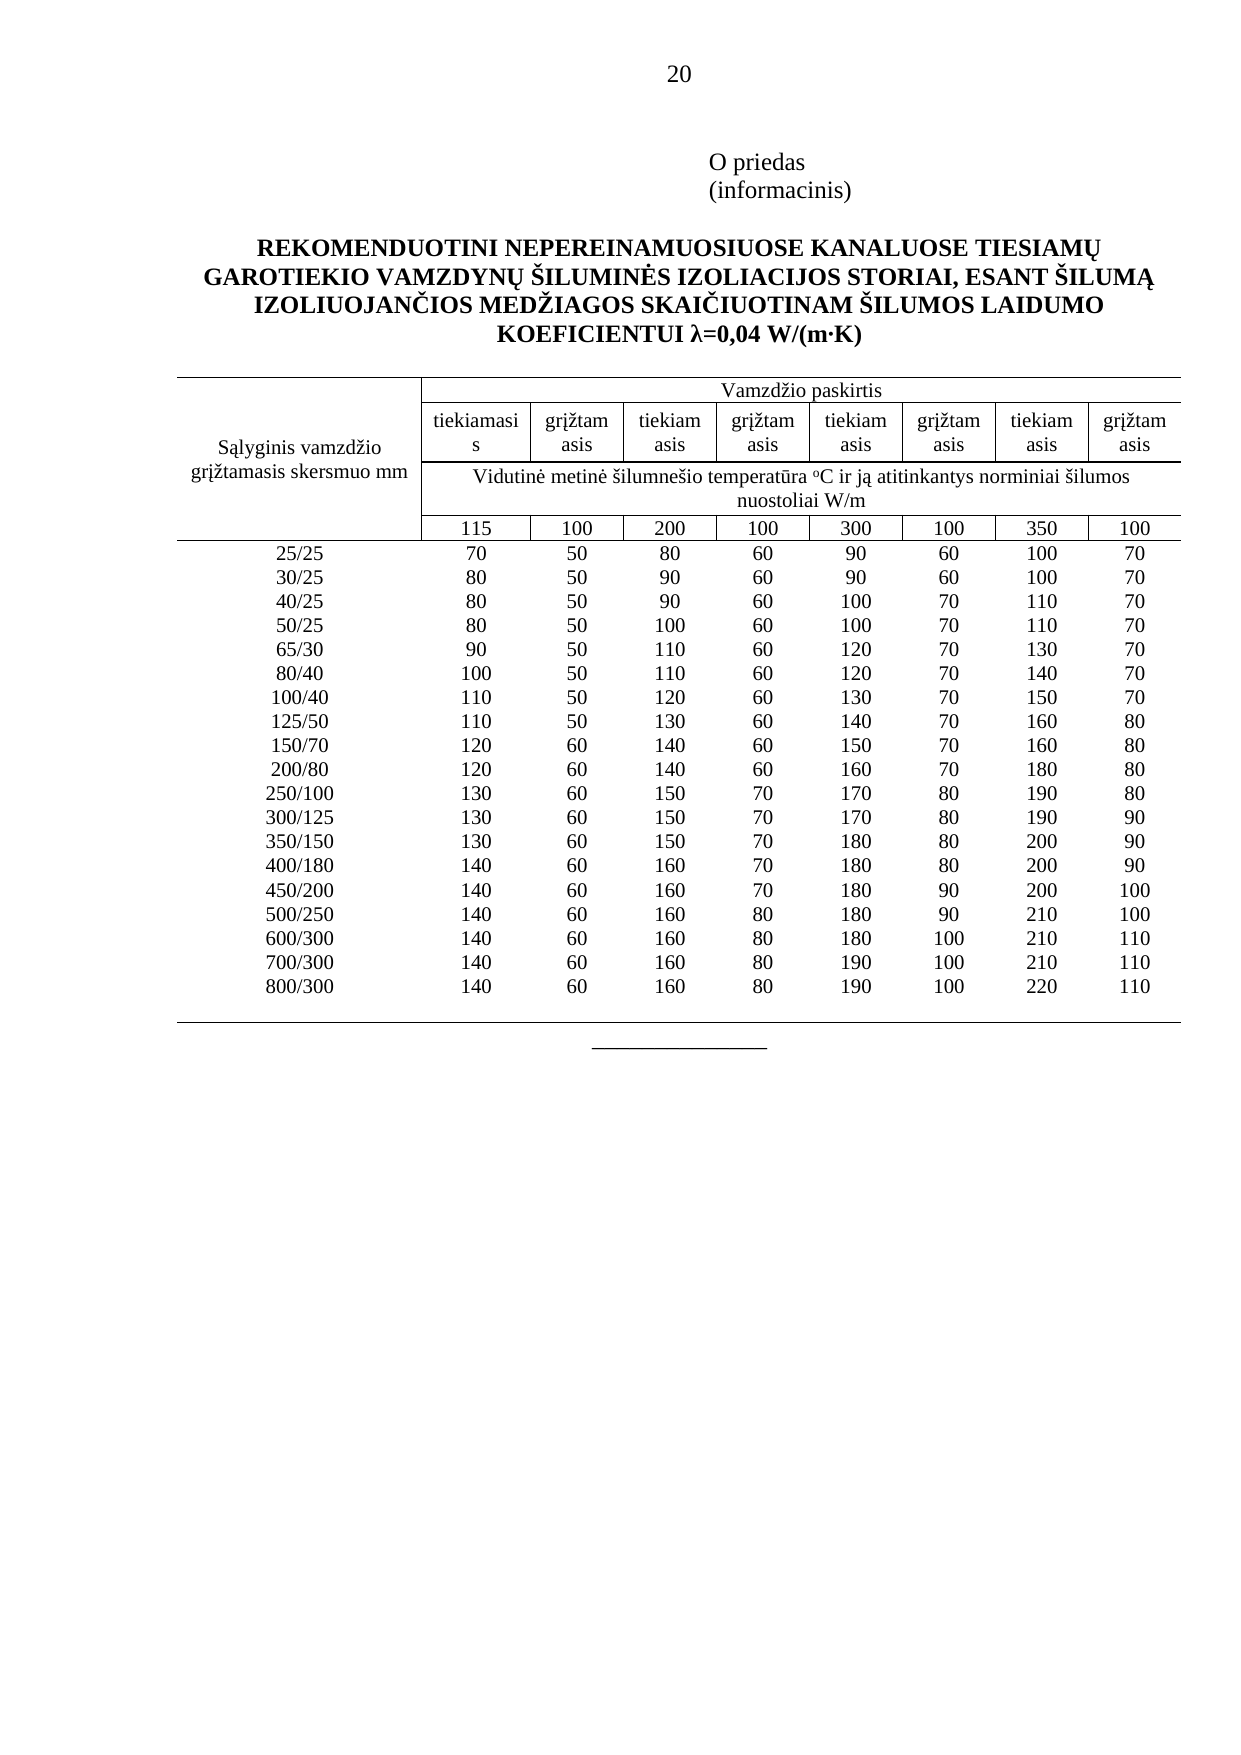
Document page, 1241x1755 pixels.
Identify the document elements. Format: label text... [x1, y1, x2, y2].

table_cell 140 [995, 661, 1088, 685]
table_cell 110 [995, 589, 1088, 613]
table_cell 190 [809, 950, 902, 974]
table_cell 100/40 [177, 685, 422, 709]
table_cell 60 [716, 589, 809, 613]
table_cell 170 [809, 805, 902, 829]
table_cell 80 [902, 781, 995, 805]
table_cell 130 [623, 709, 716, 733]
table_cell [530, 998, 623, 1022]
table_cell 100 [809, 613, 902, 637]
table_cell 210 [995, 950, 1088, 974]
table_cell 140 [422, 854, 530, 877]
table_cell 80 [902, 854, 995, 877]
table_cell tiekiamasis [996, 403, 1088, 461]
table_cell 60 [716, 685, 809, 709]
table_cell 140 [422, 950, 530, 974]
table_cell grįžtamasis [717, 403, 809, 461]
table_cell 60 [530, 854, 623, 877]
table_cell 170 [809, 781, 902, 805]
table_cell [995, 998, 1088, 1022]
table_cell 80 [1088, 781, 1181, 805]
table_cell 200 [624, 516, 716, 539]
table_cell 90 [1088, 829, 1181, 853]
table_cell 60 [530, 781, 623, 805]
table_cell 80 [422, 613, 530, 637]
table_cell 110 [422, 709, 530, 733]
table_cell 60 [716, 709, 809, 733]
table_cell 60 [530, 805, 623, 829]
table_cell 80 [716, 950, 809, 974]
table_cell 60 [716, 541, 809, 565]
table_header Sąlyginis vamzdžio grįžtamasis skersmuo mm [177, 378, 421, 539]
table_cell [422, 998, 530, 1022]
table_cell 70 [716, 781, 809, 805]
table_cell 100 [902, 926, 995, 950]
table_cell 110 [995, 613, 1088, 637]
table_cell 90 [809, 541, 902, 565]
table_cell 120 [809, 637, 902, 661]
table_cell 500/250 [177, 902, 422, 926]
table_cell 100 [809, 589, 902, 613]
table_cell 60 [530, 878, 623, 902]
table_cell 110 [623, 637, 716, 661]
table_cell 80 [422, 565, 530, 589]
table_cell 60 [902, 541, 995, 565]
table_cell 100 [902, 950, 995, 974]
table_cell 110 [1088, 950, 1181, 974]
table_cell 160 [623, 854, 716, 877]
table_cell 800/300 [177, 974, 422, 998]
table_cell 65/30 [177, 637, 422, 661]
table_cell 80 [1088, 733, 1181, 757]
table_cell 250/100 [177, 781, 422, 805]
table_cell 70 [716, 805, 809, 829]
table_cell 70 [422, 541, 530, 565]
table_cell 180 [809, 878, 902, 902]
table_cell 180 [809, 829, 902, 853]
table_cell 50 [530, 661, 623, 685]
table_cell 110 [1088, 974, 1181, 998]
text REKOMENDUOTINI NEPEREINAMUOSIUOSE KANALUOSE TIESIAMŲ GAROTIEKIO VAMZDYNŲ ŠILUMINĖS IZOLIACIJOS STORIAI, ESANT ŠILUMĄ IZOLIUOJANČIOS MEDŽIAGOS SKAIČIUOTINAM ŠILUMOS LAIDUMO KOEFICIENTUI λ=0,04 W/(m∙K) [177, 233, 1181, 348]
table_cell 180 [809, 926, 902, 950]
table_cell 70 [902, 589, 995, 613]
table_cell 100 [717, 516, 809, 539]
table_cell 50 [530, 685, 623, 709]
table_cell 150 [623, 805, 716, 829]
table_cell 150 [809, 733, 902, 757]
table_cell 150 [623, 829, 716, 853]
table_cell 50 [530, 709, 623, 733]
table_cell 200 [995, 829, 1088, 853]
text O priedas [177, 147, 1181, 176]
table_cell 60 [530, 950, 623, 974]
table_cell 100 [531, 516, 623, 539]
table_cell 160 [995, 733, 1088, 757]
table_cell 160 [623, 950, 716, 974]
table_cell 90 [422, 637, 530, 661]
table_cell 130 [995, 637, 1088, 661]
table_cell 140 [809, 709, 902, 733]
table_cell 200/80 [177, 757, 422, 781]
table_cell 100 [995, 541, 1088, 565]
table_cell 120 [422, 733, 530, 757]
table_cell 140 [422, 878, 530, 902]
table_cell 115 [422, 516, 530, 539]
table_cell 450/200 [177, 878, 422, 902]
table_cell 70 [1088, 637, 1181, 661]
table_cell 160 [623, 878, 716, 902]
table_cell 80/40 [177, 661, 422, 685]
table_cell 130 [809, 685, 902, 709]
table_cell 700/300 [177, 950, 422, 974]
table_cell 600/300 [177, 926, 422, 950]
table_cell 70 [902, 733, 995, 757]
table_cell 180 [995, 757, 1088, 781]
table_cell 70 [1088, 613, 1181, 637]
table_cell 70 [1088, 661, 1181, 685]
table_cell 120 [422, 757, 530, 781]
table_cell 70 [1088, 589, 1181, 613]
table_cell 90 [1088, 854, 1181, 877]
table_cell 90 [623, 589, 716, 613]
table_cell Vidutinė metinė šilumnešio temperatūra oC ir ją atitinkantys norminiai šilumos nuostoliai W/m [422, 463, 1181, 514]
table_cell [716, 998, 809, 1022]
table_cell 210 [995, 902, 1088, 926]
table_cell 80 [716, 926, 809, 950]
table_cell 50/25 [177, 613, 422, 637]
table_cell 350 [996, 516, 1088, 539]
table_cell 80 [422, 589, 530, 613]
table_cell 150 [623, 781, 716, 805]
table_cell 120 [623, 685, 716, 709]
table_cell 160 [623, 974, 716, 998]
table_cell grįžtamasis [903, 403, 995, 461]
table_cell 140 [422, 974, 530, 998]
table_cell 70 [716, 878, 809, 902]
table_cell 180 [809, 854, 902, 877]
table_cell 200 [995, 854, 1088, 877]
table_cell 110 [623, 661, 716, 685]
table_cell 80 [1088, 709, 1181, 733]
table_cell 100 [623, 613, 716, 637]
table_cell 70 [902, 709, 995, 733]
table_cell 60 [530, 829, 623, 853]
table_cell 70 [1088, 541, 1181, 565]
table_cell 100 [995, 565, 1088, 589]
table_cell 160 [623, 902, 716, 926]
table_cell 160 [995, 709, 1088, 733]
table_cell [902, 998, 995, 1022]
table_cell 25/25 [177, 541, 422, 565]
table_cell 190 [995, 805, 1088, 829]
table_cell 120 [809, 661, 902, 685]
table_cell 200 [995, 878, 1088, 902]
table_cell 140 [422, 902, 530, 926]
table_cell 70 [716, 854, 809, 877]
table_cell 210 [995, 926, 1088, 950]
table_cell [623, 998, 716, 1022]
table_cell 60 [716, 757, 809, 781]
table_cell 60 [530, 757, 623, 781]
table_cell 70 [716, 829, 809, 853]
table_cell 50 [530, 565, 623, 589]
table_cell 80 [1088, 757, 1181, 781]
table_cell tiekiamasis [810, 403, 902, 461]
table_cell 100 [1089, 516, 1181, 539]
table_cell 70 [902, 637, 995, 661]
table_cell 80 [716, 974, 809, 998]
table_cell 180 [809, 902, 902, 926]
table_cell 60 [530, 926, 623, 950]
table_cell 220 [995, 974, 1088, 998]
table_cell 100 [422, 661, 530, 685]
table_cell 140 [422, 926, 530, 950]
table_cell 100 [902, 974, 995, 998]
table_cell 60 [716, 565, 809, 589]
table_cell 60 [530, 974, 623, 998]
table_cell 125/50 [177, 709, 422, 733]
table_cell 140 [623, 757, 716, 781]
table_cell 130 [422, 829, 530, 853]
table_cell 60 [716, 661, 809, 685]
table_cell 100 [1088, 902, 1181, 926]
table_cell 70 [1088, 685, 1181, 709]
table_cell 50 [530, 613, 623, 637]
table_cell [809, 998, 902, 1022]
table_cell 60 [716, 637, 809, 661]
table_cell 150/70 [177, 733, 422, 757]
table_cell 100 [1088, 878, 1181, 902]
table_cell tiekiamasis [422, 403, 530, 461]
table_cell 130 [422, 781, 530, 805]
table_cell 80 [716, 902, 809, 926]
table_cell [1088, 998, 1181, 1022]
table_cell tiekiamasis [624, 403, 716, 461]
text ______________ [177, 1023, 1181, 1052]
table_cell 90 [809, 565, 902, 589]
table_cell grįžtamasis [1089, 403, 1181, 461]
table_header Vamzdžio paskirtis [422, 378, 1181, 402]
table_cell 80 [902, 805, 995, 829]
table_cell 60 [902, 565, 995, 589]
table_cell 350/150 [177, 829, 422, 853]
table_cell 60 [530, 902, 623, 926]
table_cell 190 [809, 974, 902, 998]
table_cell 60 [716, 733, 809, 757]
table_cell 110 [1088, 926, 1181, 950]
table_cell 50 [530, 589, 623, 613]
table_cell 160 [623, 926, 716, 950]
table_cell 80 [623, 541, 716, 565]
table_cell 160 [809, 757, 902, 781]
table_cell 90 [902, 902, 995, 926]
table_cell 60 [530, 733, 623, 757]
table_cell 70 [1088, 565, 1181, 589]
table_cell 80 [902, 829, 995, 853]
table_cell 400/180 [177, 854, 422, 877]
table_cell 70 [902, 613, 995, 637]
table_cell 40/25 [177, 589, 422, 613]
table_cell 60 [716, 613, 809, 637]
table_cell 300/125 [177, 805, 422, 829]
table_cell 100 [903, 516, 995, 539]
table_cell 300 [810, 516, 902, 539]
table_cell 190 [995, 781, 1088, 805]
table_cell 50 [530, 637, 623, 661]
table_cell 150 [995, 685, 1088, 709]
table_cell 140 [623, 733, 716, 757]
table_cell 90 [902, 878, 995, 902]
table_cell 50 [530, 541, 623, 565]
table_cell 70 [902, 685, 995, 709]
table_cell 90 [1088, 805, 1181, 829]
table_cell 70 [902, 757, 995, 781]
table_cell 130 [422, 805, 530, 829]
table_cell 90 [623, 565, 716, 589]
table_cell 110 [422, 685, 530, 709]
table_cell 30/25 [177, 565, 422, 589]
table_cell [177, 998, 422, 1022]
table_cell grįžtamasis [531, 403, 623, 461]
table_cell 70 [902, 661, 995, 685]
text (informacinis) [177, 176, 1181, 204]
